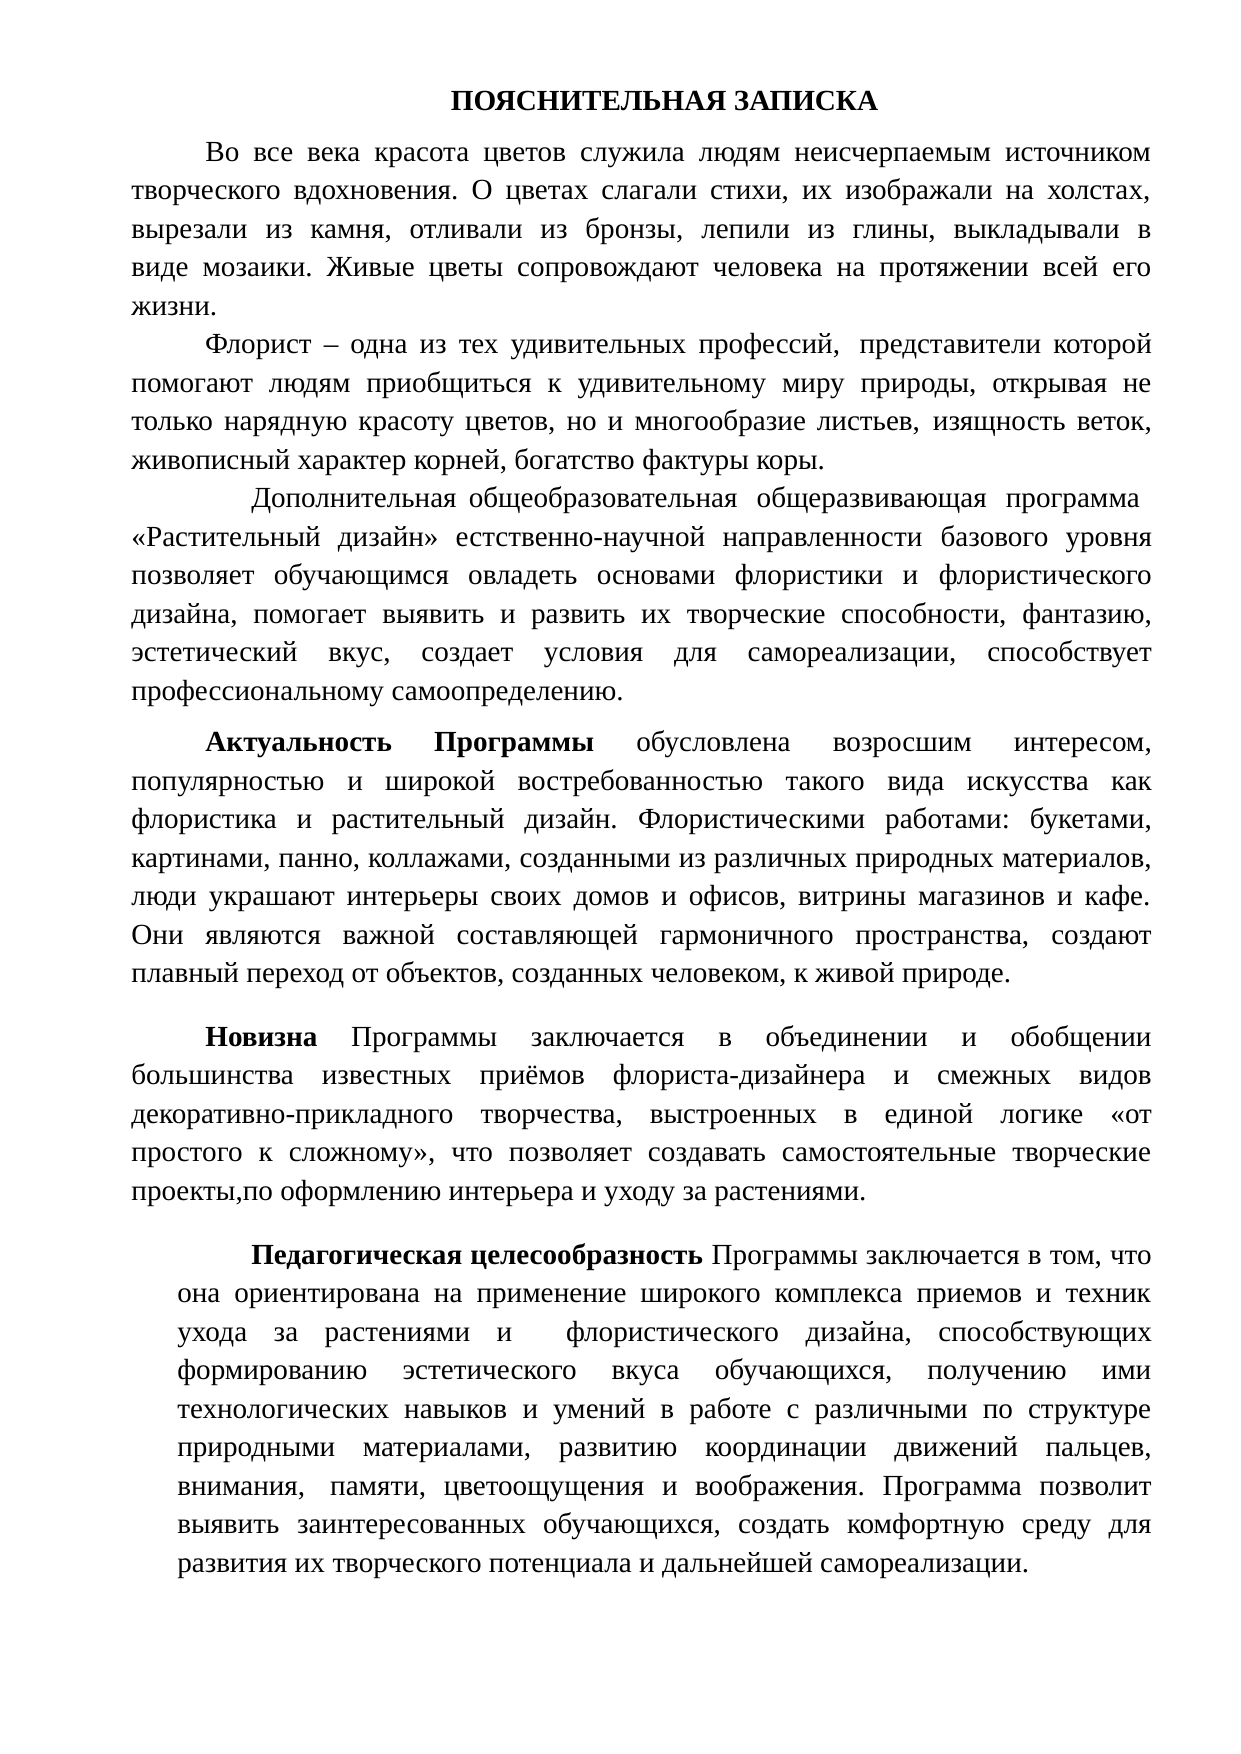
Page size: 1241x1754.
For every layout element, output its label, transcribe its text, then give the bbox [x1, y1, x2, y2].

text Дополнительная общеобразовательная общеразвивающая программа [251, 481, 1163, 514]
text Новизна Программы заключается в объединении и обобщении большинства известных приёмов флориста-дизайнера и смежных видов декоративно-прикладного творчества, выстроенных в единой логике «от простого к сложному», что позволяет создавать самостоятельные творческие проекты,по оформлению интерьера и уходу за растениями. [131, 1019, 1152, 1207]
text Актуальность Программы обусловлена возросшим интересом, популярностью и широкой востребованностью такого вида искусства как флористика и растительный дизайн. Флористическими работами: букетами, картинами, панно, коллажами, созданными из различных природных материалов, люди украшают интерьеры своих домов и офисов, витрины магазинов и кафе. Они являются важной составляющей гармоничного пространства, создают плавный переход от объектов, созданных человеком, к живой природе. [131, 724, 1152, 989]
text Педагогическая целесообразность Программы заключается в том, что она ориентирована на применение широкого комплекса приемов и техник ухода за растениями и флористического дизайна, способствующих формированию эстетического вкуса обучающихся, получению ими технологических навыков и умений в работе с различными по структуре природными материалами, развитию координации движений пальцев, внимания, памяти, цветоощущения и воображения. Программа позволит выявить заинтересованных обучающихся, создать комфортную среду для развития их творческого потенциала и дальнейшей самореализации. [177, 1237, 1152, 1579]
text «Растительный дизайн» естственно-научной направленности базового уровня позволяет обучающимся овладеть основами флористики и флористического дизайна, помогает выявить и развить их творческие способности, фантазию, эстетический вкус, создает условия для самореализации, способствует профессиональному самоопределению. [131, 519, 1152, 707]
text Во все века красота цветов служила людям неисчерпаемым источником творческого вдохновения. О цветах слагали стихи, их изображали на холстах, вырезали из камня, отливали из бронзы, лепили из глины, выкладывали в виде мозаики. Живые цветы сопровождают человека на протяжении всей его жизни. [131, 134, 1152, 321]
text Флорист – одна из тех удивительных профессий, представители которой помогают людям приобщиться к удивительному миру природы, открывая не только нарядную красоту цветов, но и многообразие листьев, изящность веток, живописный характер корней, богатство фактуры коры. [131, 326, 1152, 476]
subtitle ПОЯСНИТЕЛЬНАЯ ЗАПИСКА [192, 83, 1137, 116]
